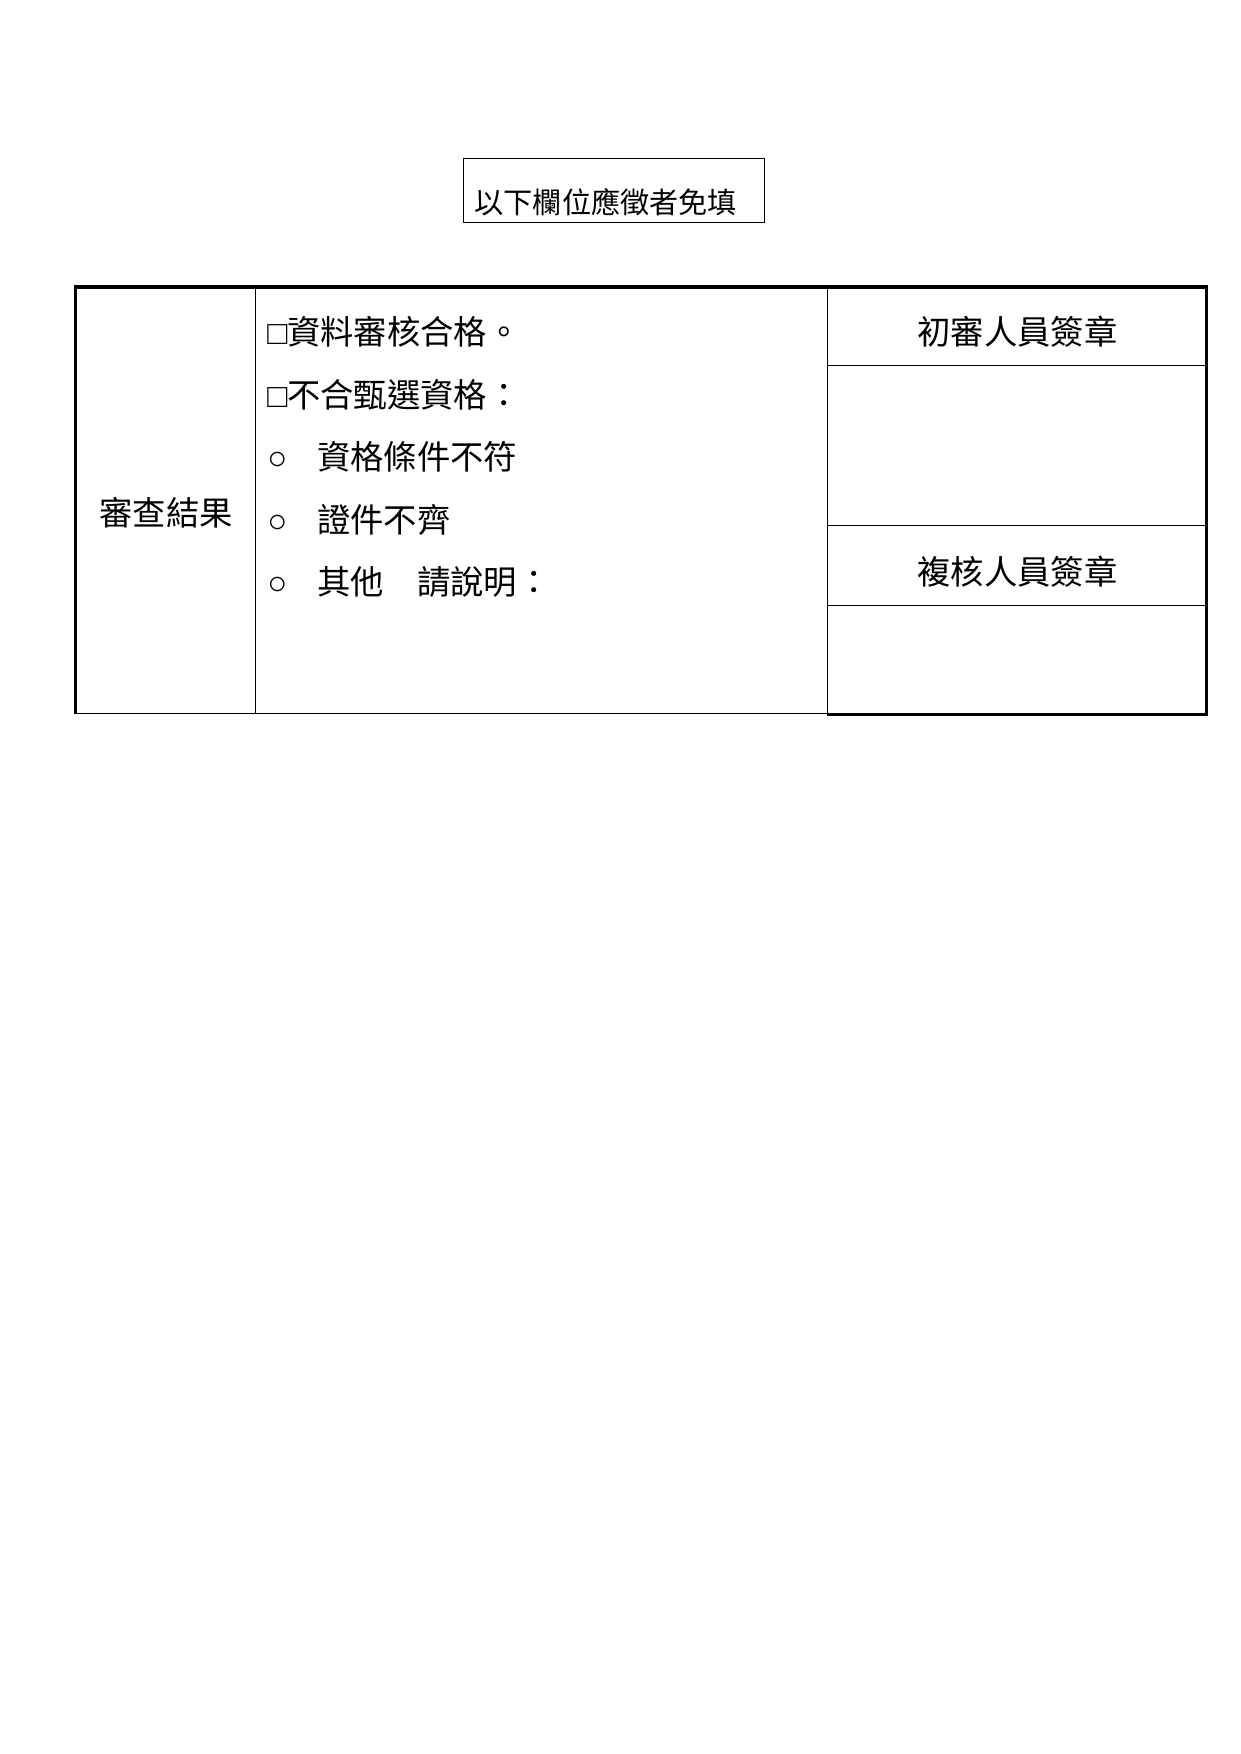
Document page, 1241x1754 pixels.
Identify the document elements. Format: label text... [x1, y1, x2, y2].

table_header 以下欄位應徵者免填 [464, 159, 764, 222]
table_cell 複核人員簽章 [828, 526, 1205, 605]
table_header □資料審核合格。 □不合甄選資格： 資格條件不符 證件不齊 其他 請說明： [256, 289, 827, 713]
table_header 初審人員簽章 [828, 289, 1205, 365]
table_cell [828, 606, 1205, 713]
table_cell [828, 366, 1205, 525]
table_header 審查結果 [77, 289, 255, 713]
